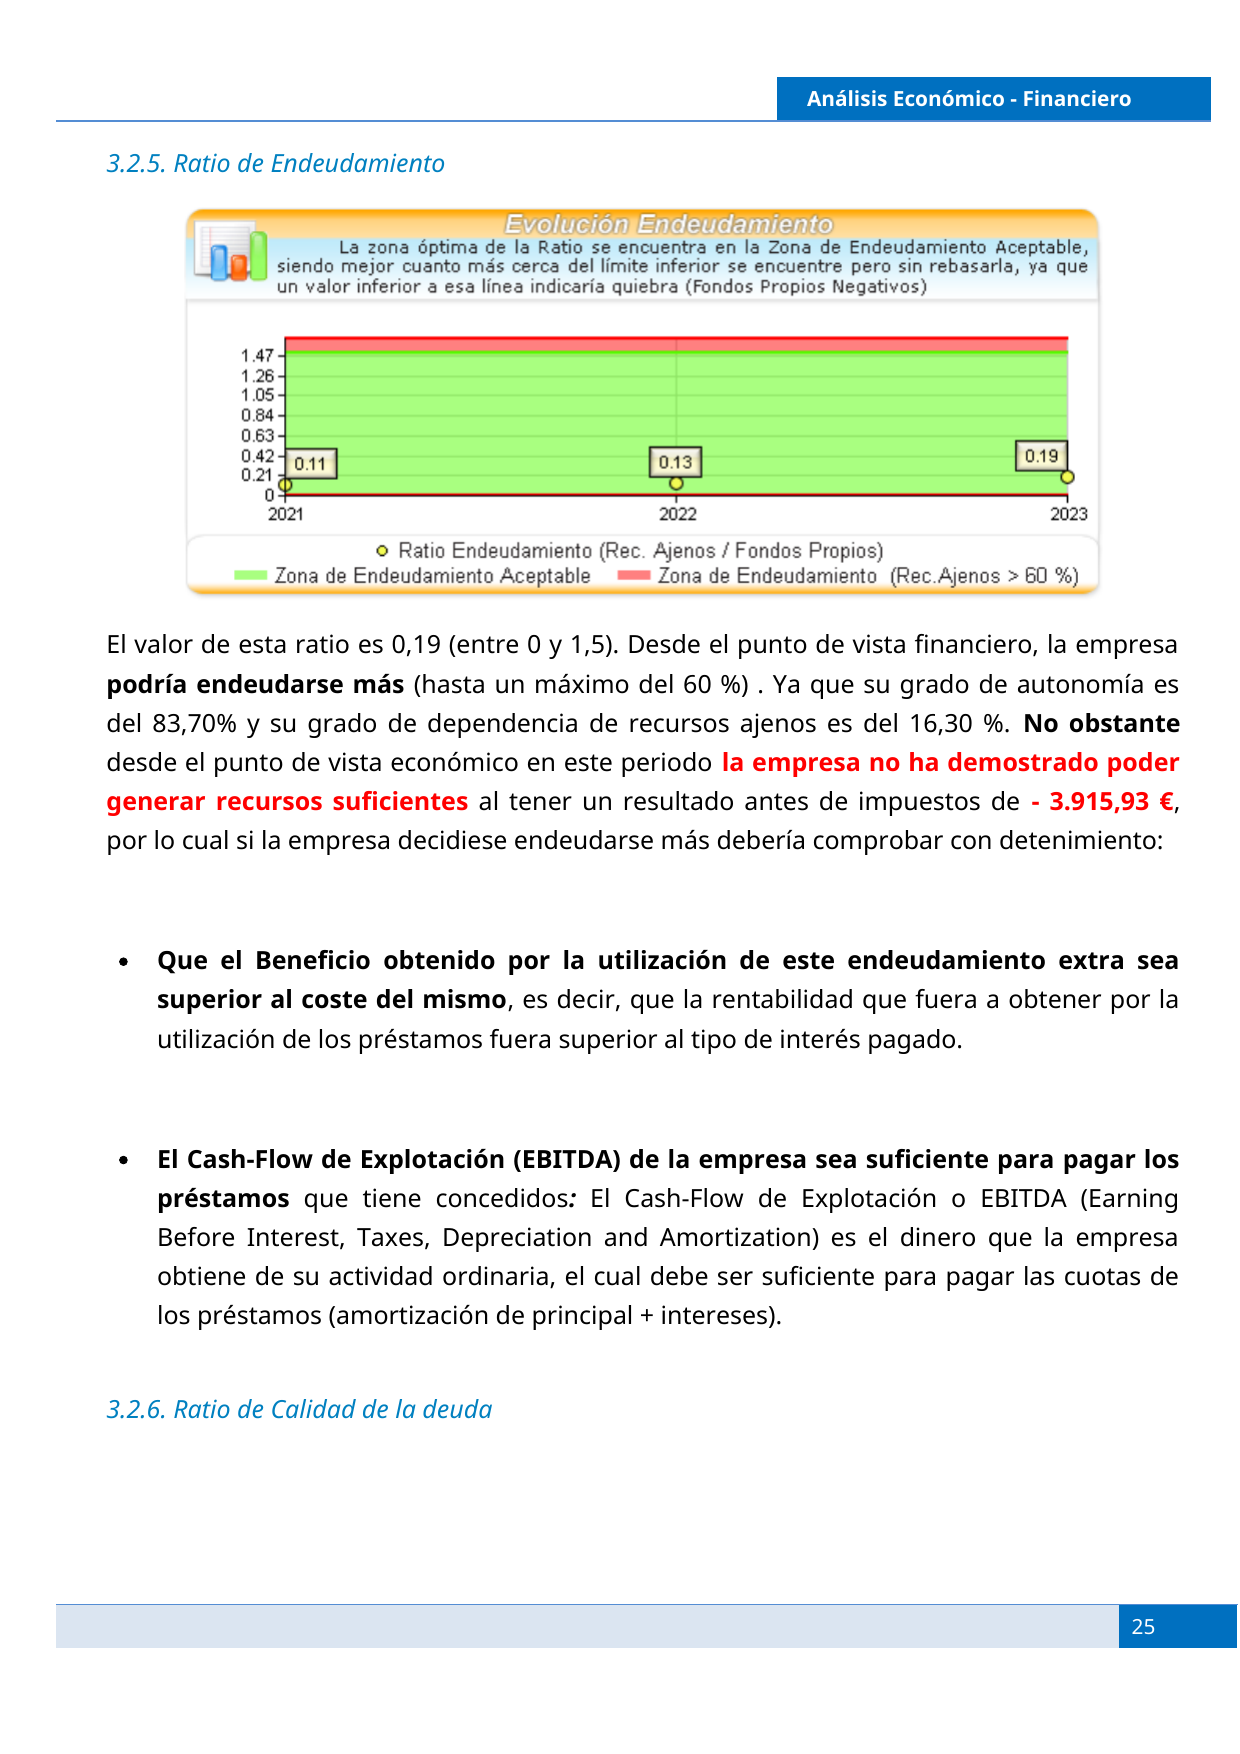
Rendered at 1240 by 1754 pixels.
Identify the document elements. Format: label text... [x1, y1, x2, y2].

text 3.2.6. Ratio de Calidad de la deuda [106, 1392, 1181, 1426]
list Que el Beneficio obtenido por la utilización de este endeudamiento extra sea superior al coste del mismo, es decir, que la rentabilidad que fuera a obtener por la utilización de los préstamos fuera superior al tipo de interés pagado. [119, 943, 1181, 1055]
list El Cash-Flow de Explotación (EBITDA) de la empresa sea suficiente para pagar los préstamos que tiene concedidos: El Cash-Flow de Explotación o EBITDA (Earning Before Interest, Taxes, Depreciation and Amortization) es el dinero que la empresa obtiene de su actividad ordinaria, el cual debe ser suficiente para pagar las cuotas de los préstamos (amortización de principal + intereses). [119, 1141, 1181, 1332]
text El valor de esta ratio es 0,19 (entre 0 y 1,5). Desde el punto de vista financiero, la empresa podría endeudarse más (hasta un máximo del 60 %) . Ya que su grado de autonomía es del 83,70% y su grado de dependencia de recursos ajenos es del 16,30 %. No obstante desde el punto de vista económico en este periodo la empresa no ha demostrado poder generar recursos suficientes al tener un resultado antes de impuestos de - 3.915,93 €, por lo cual si la empresa decidiese endeudarse más debería comprobar con detenimiento: [106, 627, 1181, 857]
text 3.2.5. Ratio de Endeudamiento [106, 146, 1181, 180]
